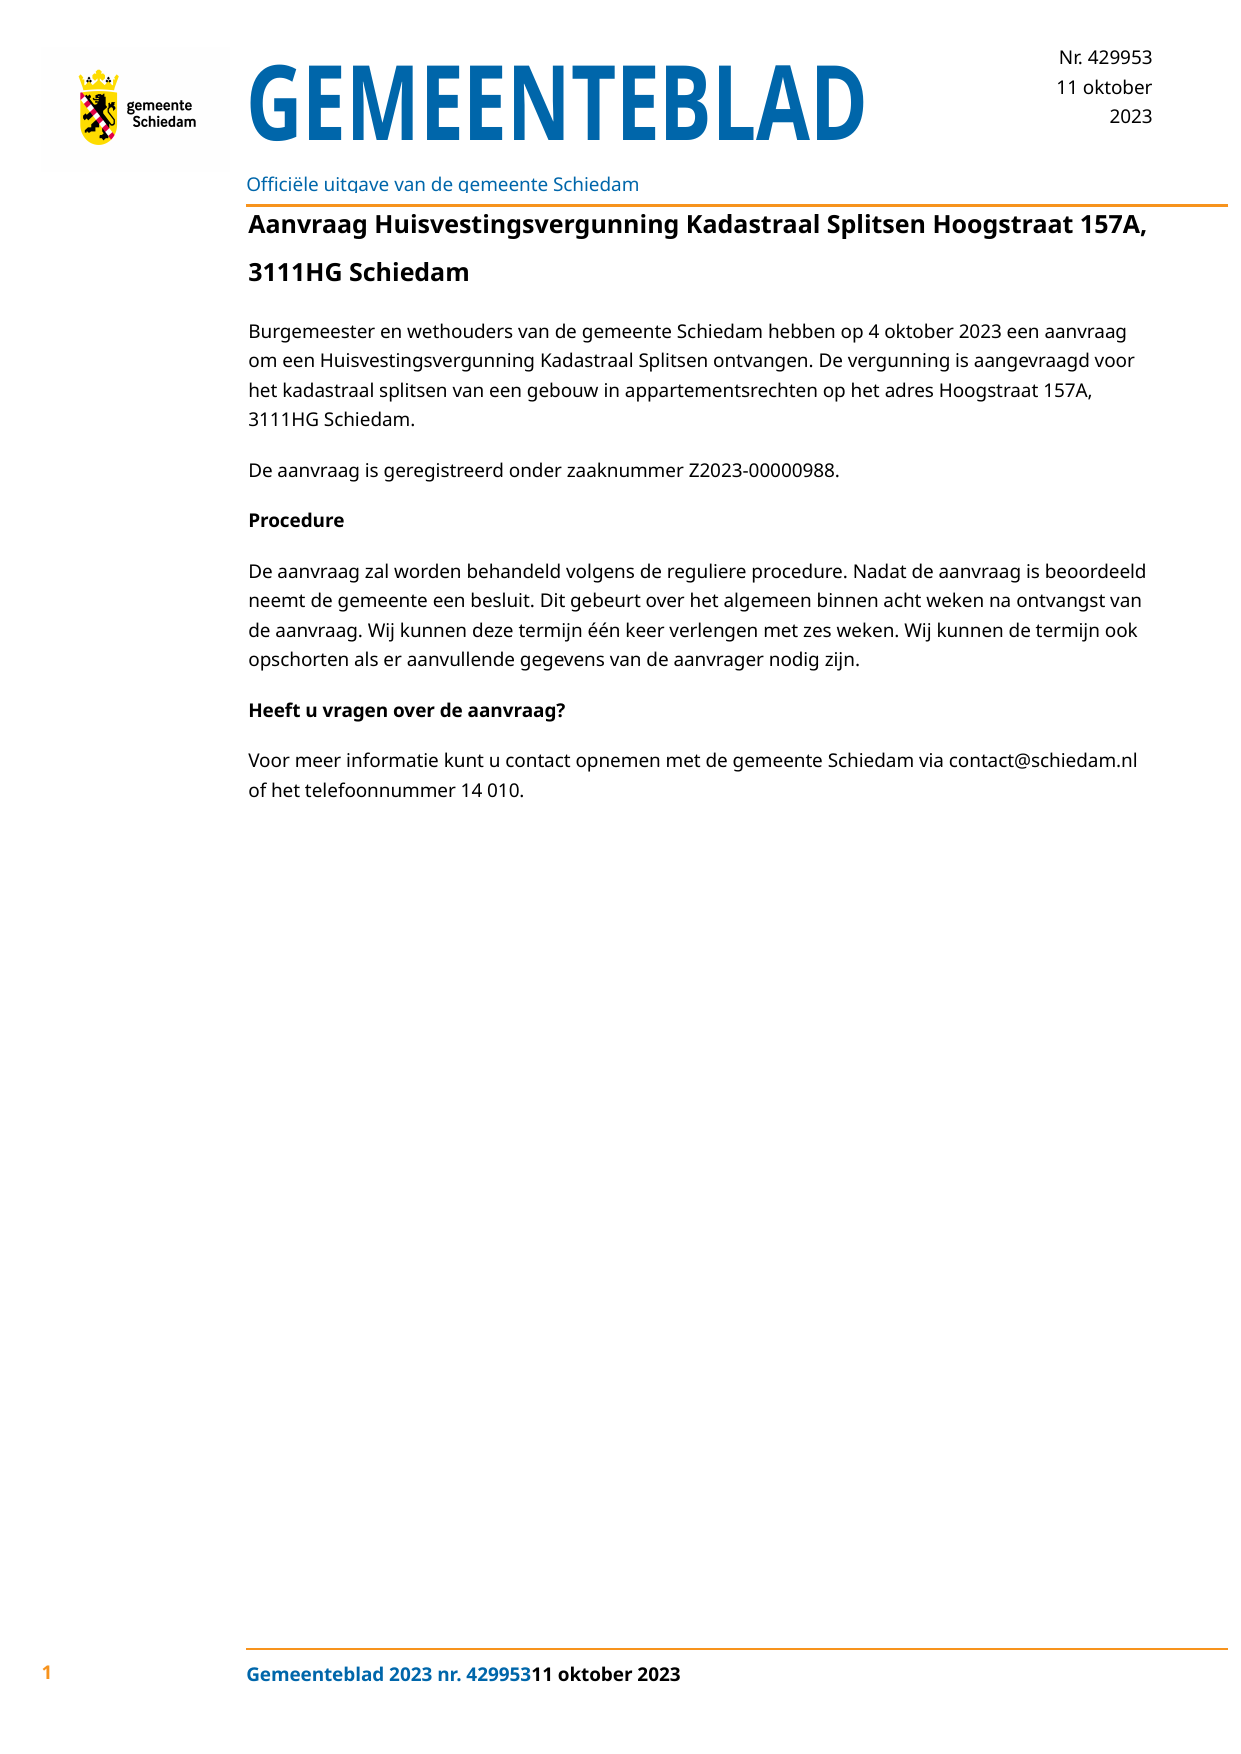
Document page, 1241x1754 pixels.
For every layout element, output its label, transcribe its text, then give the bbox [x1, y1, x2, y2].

text Procedure [248, 507, 1152, 533]
text Heeft u vragen over de aanvraag? [248, 697, 1152, 723]
text Burgemeester en wethouders van de gemeente Schiedam hebben op 4 oktober 2023 een aanvraag om een Huisvestingsvergunning Kadastraal Splitsen ontvangen. De vergunning is aangevraagd voor het kadastraal splitsen van een gebouw in appartementsrechten op het adres Hoogstraat 157A, 3111HG Schiedam. [248, 318, 1152, 432]
text Aanvraag Huisvestingsvergunning Kadastraal Splitsen Hoogstraat 157A, 3111HG Schiedam [248, 207, 1152, 288]
text De aanvraag is geregistreerd onder zaaknummer Z2023-00000988. [248, 457, 1152, 483]
text De aanvraag zal worden behandeld volgens de reguliere procedure. Nadat de aanvraag is beoordeeld neemt de gemeente een besluit. Dit gebeurt over het algemeen binnen acht weken na ontvangst van de aanvraag. Wij kunnen deze termijn één keer verlengen met zes weken. Wij kunnen de termijn ook opschorten als er aanvullende gegevens van de aanvrager nodig zijn. [248, 558, 1152, 672]
picture [41, 47, 231, 172]
text Voor meer informatie kunt u contact opnemen met de gemeente Schiedam via contact@schiedam.nl of het telefoonnummer 14 010. [248, 747, 1152, 803]
